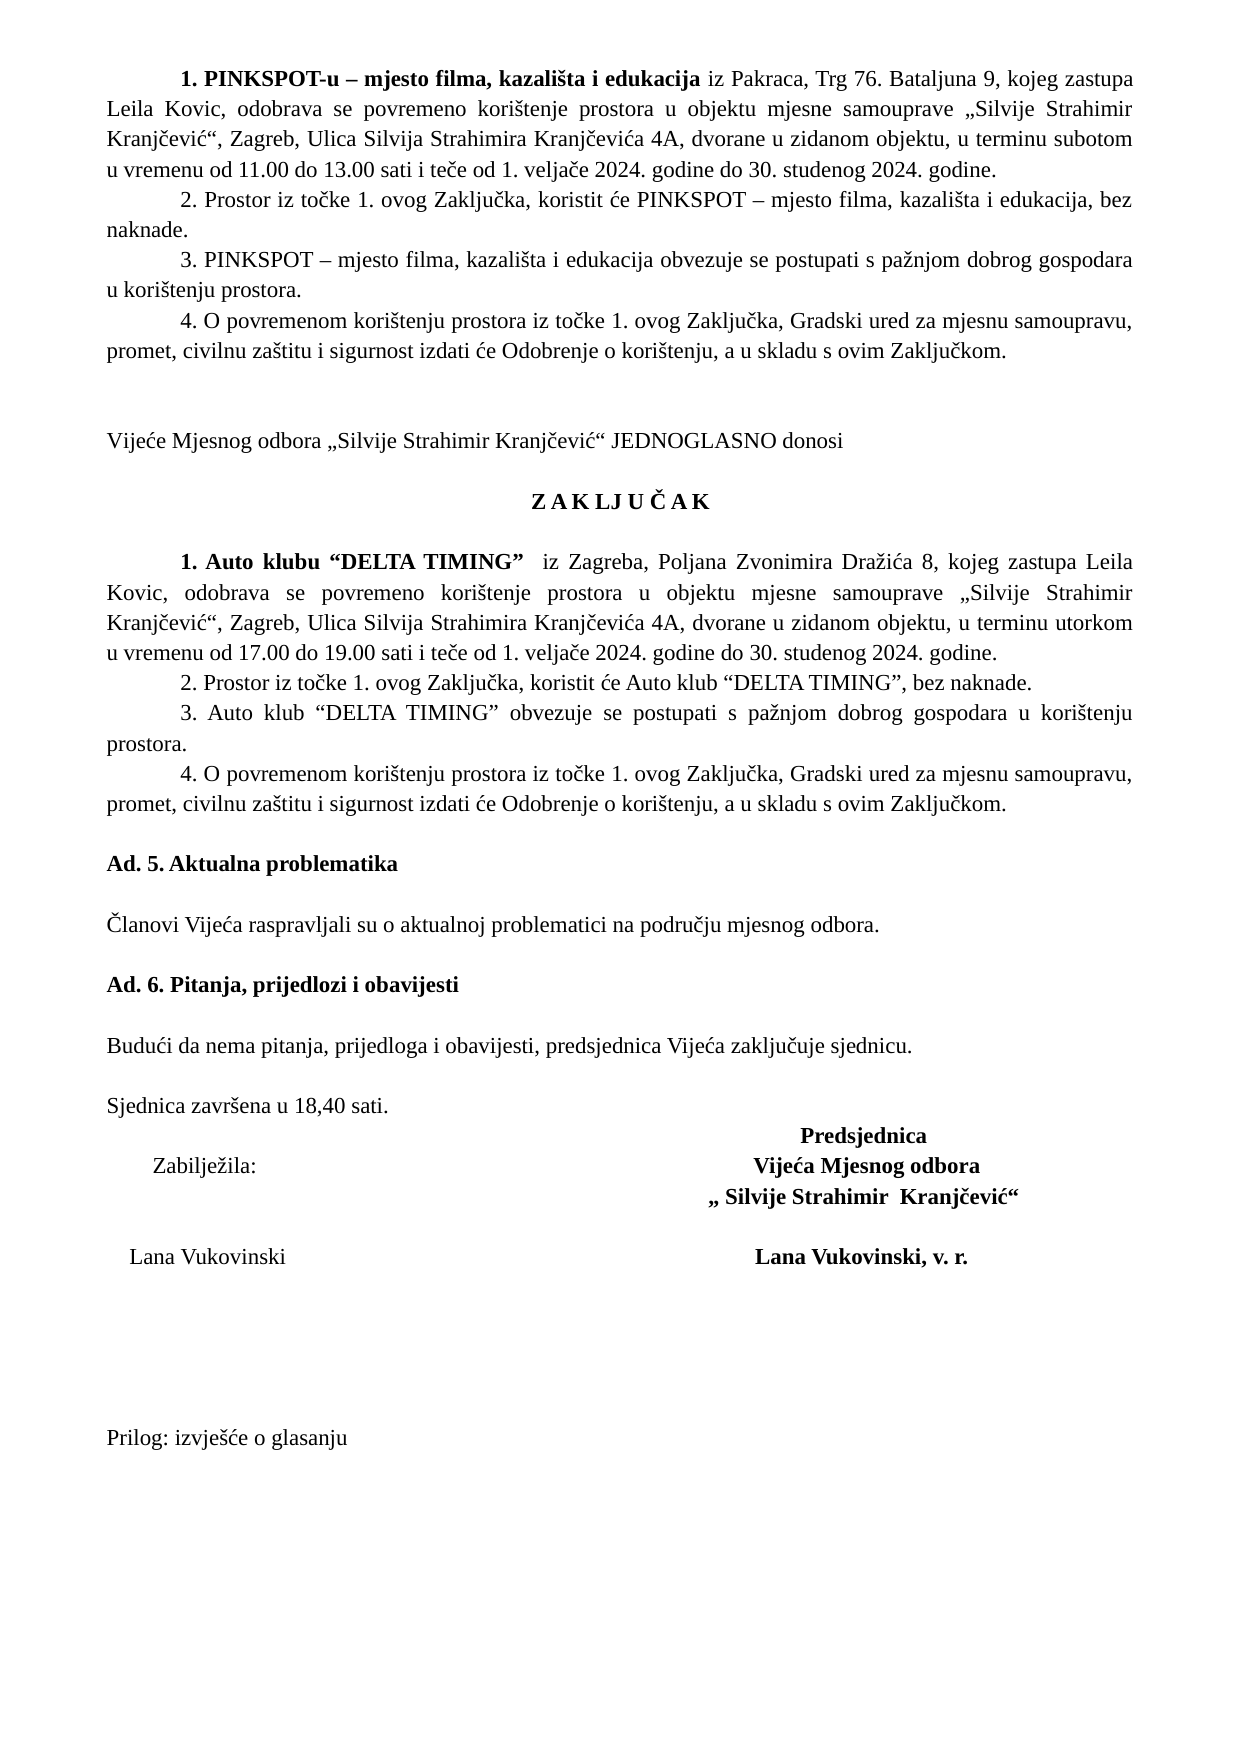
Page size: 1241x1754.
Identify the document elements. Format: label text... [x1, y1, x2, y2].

text 2. Prostor iz točke 1. ovog Zaključka, koristit će PINKSPOT – mjesto filma, kazališta i edukacija, bez naknade. [106, 186, 1134, 242]
text Lana Vukovinski Lana Vukovinski, v. r. [106, 1243, 1134, 1269]
text Budući da nema pitanja, prijedloga i obavijesti, predsjednica Vijeća zaključuje sjednicu. [106, 1032, 1134, 1058]
text 3. PINKSPOT – mjesto filma, kazališta i edukacija obvezuje se postupati s pažnjom dobrog gospodara u korištenju prostora. [106, 246, 1134, 303]
text Vijeće Mjesnog odbora „Silvije Strahimir Kranjčević“ JEDNOGLASNO donosi [106, 427, 1134, 454]
text „ Silvije Strahimir Kranjčević“ [623, 1183, 1134, 1209]
text Prilog: izvješće o glasanju [106, 1424, 1134, 1451]
text Zabilježila: Vijeća Mjesnog odbora [106, 1152, 1134, 1179]
text Članovi Vijeća raspravljali su o aktualnoj problematici na području mjesnog odbora. [106, 911, 1134, 937]
text 4. O povremenom korištenju prostora iz točke 1. ovog Zaključka, Gradski ured za mjesnu samoupravu, promet, civilnu zaštitu i sigurnost izdati će Odobrenje o korištenju, a u skladu s ovim Zaključkom. [106, 760, 1134, 816]
text 3. Auto klub “DELTA TIMING” obvezuje se postupati s pažnjom dobrog gospodara u korištenju prostora. [106, 699, 1134, 756]
text Sjednica završena u 18,40 sati. [106, 1092, 1134, 1118]
text 4. O povremenom korištenju prostora iz točke 1. ovog Zaključka, Gradski ured za mjesnu samoupravu, promet, civilnu zaštitu i sigurnost izdati će Odobrenje o korištenju, a u skladu s ovim Zaključkom. [106, 307, 1134, 363]
text 2. Prostor iz točke 1. ovog Zaključka, koristit će Auto klub “DELTA TIMING”, bez naknade. [106, 669, 1134, 696]
text 1. PINKSPOT-u – mjesto filma, kazališta i edukacija iz Pakraca, Trg 76. Bataljuna 9, kojeg zastupa Leila Kovic, odobrava se povremeno korištenje prostora u objektu mjesne samouprave „Silvije Strahimir Kranjčević“, Zagreb, Ulica Silvija Strahimira Kranjčevića 4A, dvorane u zidanom objektu, u terminu subotom u vremenu od 11.00 do 13.00 sati i teče od 1. veljače 2024. godine do 30. studenog 2024. godine. [106, 65, 1134, 182]
text Ad. 5. Aktualna problematika [106, 850, 1134, 877]
text Predsjednica [106, 1122, 1134, 1149]
text 1. Auto klubu “DELTA TIMING” iz Zagreba, Poljana Zvonimira Dražića 8, kojeg zastupa Leila Kovic, odobrava se povremeno korištenje prostora u objektu mjesne samouprave „Silvije Strahimir Kranjčević“, Zagreb, Ulica Silvija Strahimira Kranjčevića 4A, dvorane u zidanom objektu, u terminu utorkom u vremenu od 17.00 do 19.00 sati i teče od 1. veljače 2024. godine do 30. studenog 2024. godine. [106, 548, 1134, 665]
text Z A K LJ U Č A K [106, 488, 1134, 514]
text Ad. 6. Pitanja, prijedlozi i obavijesti [106, 971, 1143, 998]
